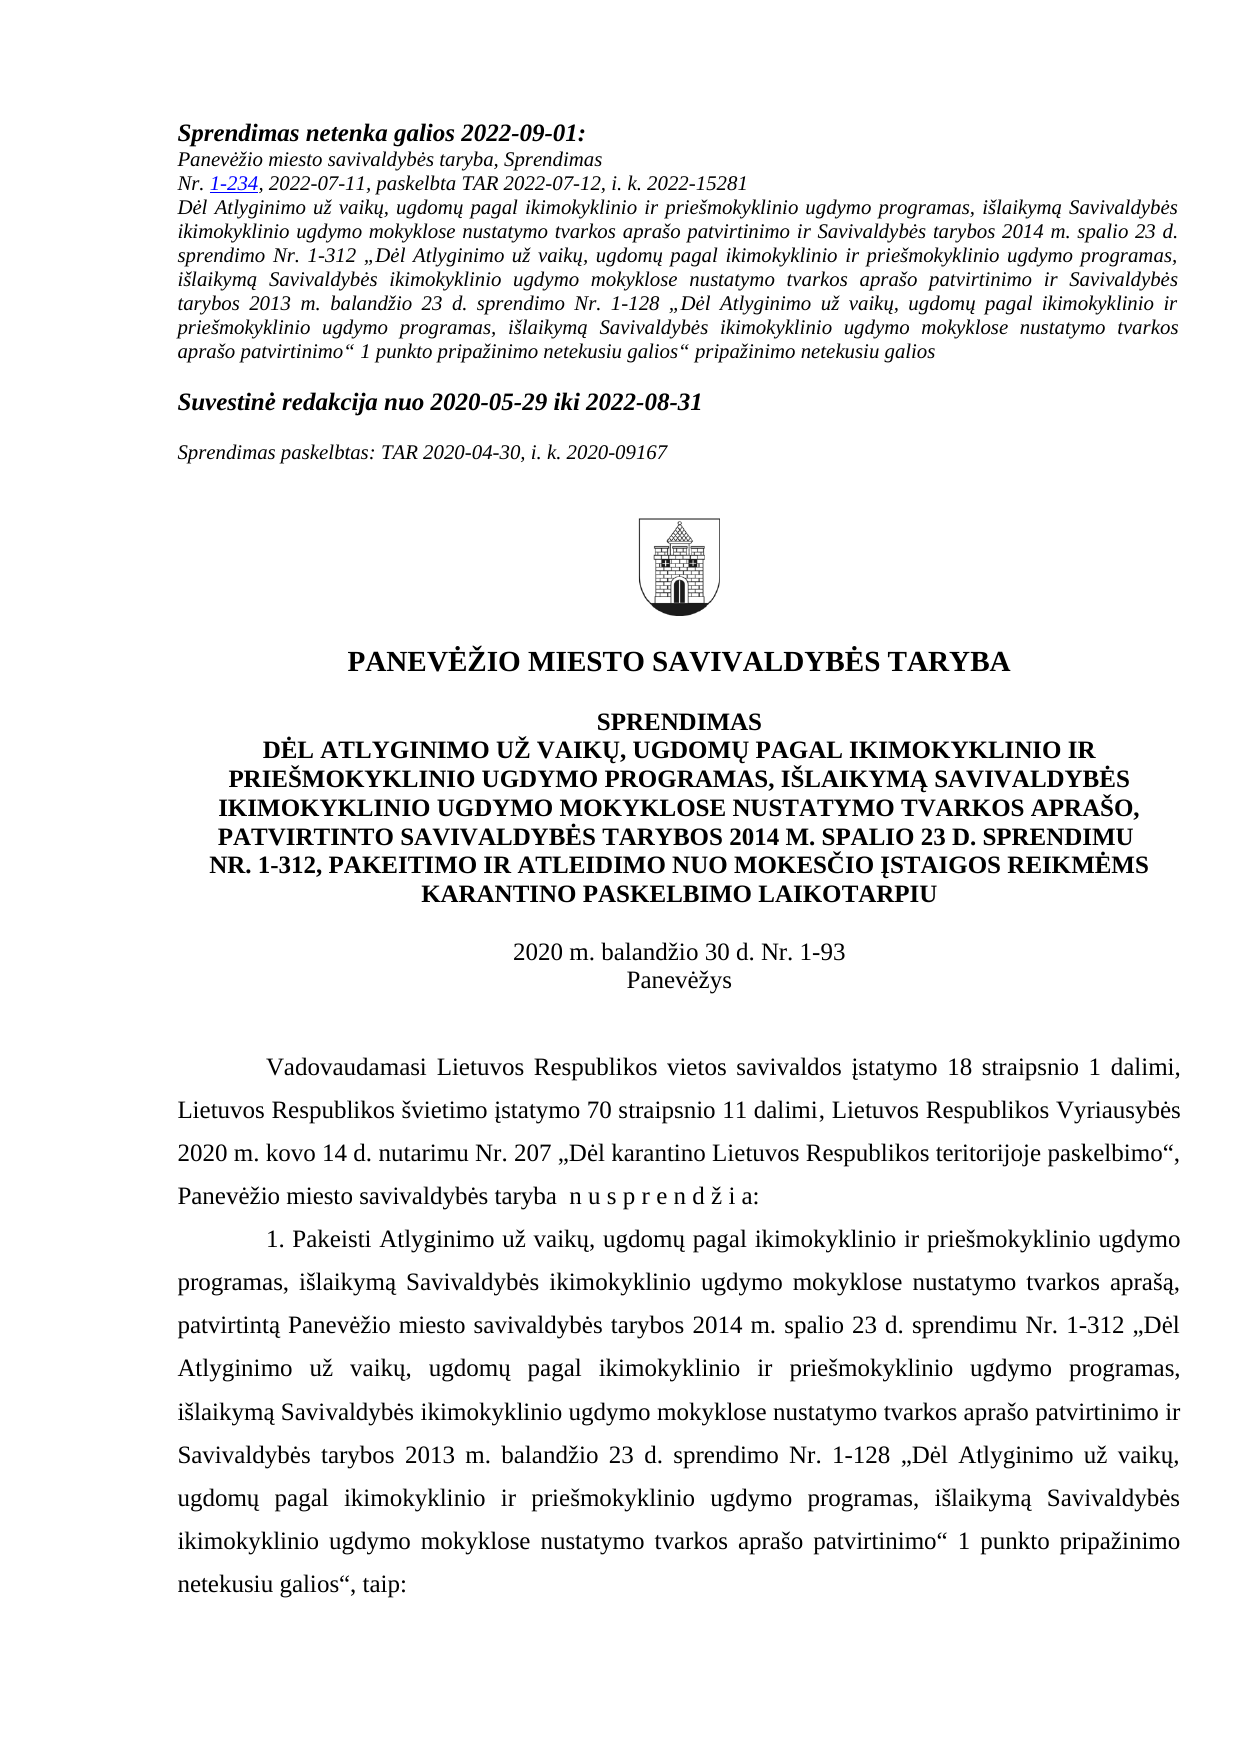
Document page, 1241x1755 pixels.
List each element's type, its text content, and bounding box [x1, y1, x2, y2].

subtitle SPRENDIMAS [177, 707, 1181, 735]
text Vadovaudamasi Lietuvos Respublikos vietos savivaldos įstatymo 18 straipsnio 1 dalimi, Lietuvos Respublikos švietimo įstatymo 70 straipsnio 11 dalimi, Lietuvos Respublikos Vyriausybės 2020 m. kovo 14 d. nutarimu Nr. 207 „Dėl karantino Lietuvos Respublikos teritorijoje paskelbimo“, Panevėžio miesto savivaldybės taryba n u s p r e n d ž i a: [177, 1052, 1181, 1210]
text Nr. 1-234, 2022-07-11, paskelbta TAR 2022-07-12, i. k. 2022-15281 [177, 171, 1181, 195]
text Sprendimas paskelbtas: TAR 2020-04-30, i. k. 2020-09167 [177, 440, 1181, 464]
text Sprendimas netenka galios 2022-09-01: [177, 118, 1181, 147]
text Suvestinė redakcija nuo 2020-05-29 iki 2022-08-31 [177, 387, 1181, 416]
text Dėl Atlyginimo už vaikų, ugdomų pagal ikimokyklinio ir priešmokyklinio ugdymo programas, išlaikymą Savivaldybės ikimokyklinio ugdymo mokyklose nustatymo tvarkos aprašo patvirtinimo ir Savivaldybės tarybos 2014 m. spalio 23 d. sprendimo Nr. 1-312 „Dėl Atlyginimo už vaikų, ugdomų pagal ikimokyklinio ir priešmokyklinio ugdymo programas, išlaikymą Savivaldybės ikimokyklinio ugdymo mokyklose nustatymo tvarkos aprašo patvirtinimo ir Savivaldybės tarybos 2013 m. balandžio 23 d. sprendimo Nr. 1-128 „Dėl Atlyginimo už vaikų, ugdomų pagal ikimokyklinio ir priešmokyklinio ugdymo programas, išlaikymą Savivaldybės ikimokyklinio ugdymo mokyklose nustatymo tvarkos aprašo patvirtinimo“ 1 punkto pripažinimo netekusiu galios“ pripažinimo netekusiu galios [177, 195, 1181, 363]
subtitle Panevėžys [177, 965, 1181, 994]
subtitle 2020 m. balandžio 30 d. Nr. 1-93 [177, 937, 1181, 965]
text 1. Pakeisti Atlyginimo už vaikų, ugdomų pagal ikimokyklinio ir priešmokyklinio ugdymo programas, išlaikymą Savivaldybės ikimokyklinio ugdymo mokyklose nustatymo tvarkos aprašą, patvirtintą Panevėžio miesto savivaldybės tarybos 2014 m. spalio 23 d. sprendimu Nr. 1-312 „Dėl Atlyginimo už vaikų, ugdomų pagal ikimokyklinio ir priešmokyklinio ugdymo programas, išlaikymą Savivaldybės ikimokyklinio ugdymo mokyklose nustatymo tvarkos aprašo patvirtinimo ir Savivaldybės tarybos 2013 m. balandžio 23 d. sprendimo Nr. 1-128 „Dėl Atlyginimo už vaikų, ugdomų pagal ikimokyklinio ir priešmokyklinio ugdymo programas, išlaikymą Savivaldybės ikimokyklinio ugdymo mokyklose nustatymo tvarkos aprašo patvirtinimo“ 1 punkto pripažinimo netekusiu galios“, taip: [177, 1224, 1181, 1598]
text DĖL ATLYGINIMO UŽ VAIKŲ, UGDOMŲ PAGAL IKIMOKYKLINIO IR PRIEŠMOKYKLINIO UGDYMO PROGRAMAS, IŠLAIKYMĄ SAVIVALDYBĖS IKIMOKYKLINIO UGDYMO MOKYKLOSE NUSTATYMO TVARKOS APRAŠO, PATVIRTINTO SAVIVALDYBĖS TARYBOS 2014 M. SPALIO 23 D. SPRENDIMU NR. 1-312, PAKEITIMO IR ATLEIDIMO NUO MOKESČIO ĮSTAIGOS REIKMĖMS KARANTINO PASKELBIMO LAIKOTARPIU [177, 735, 1181, 908]
text PANEVĖŽIO MIESTO SAVIVALDYBĖS TARYBA [177, 644, 1181, 678]
text Panevėžio miesto savivaldybės taryba, Sprendimas [177, 147, 1181, 171]
